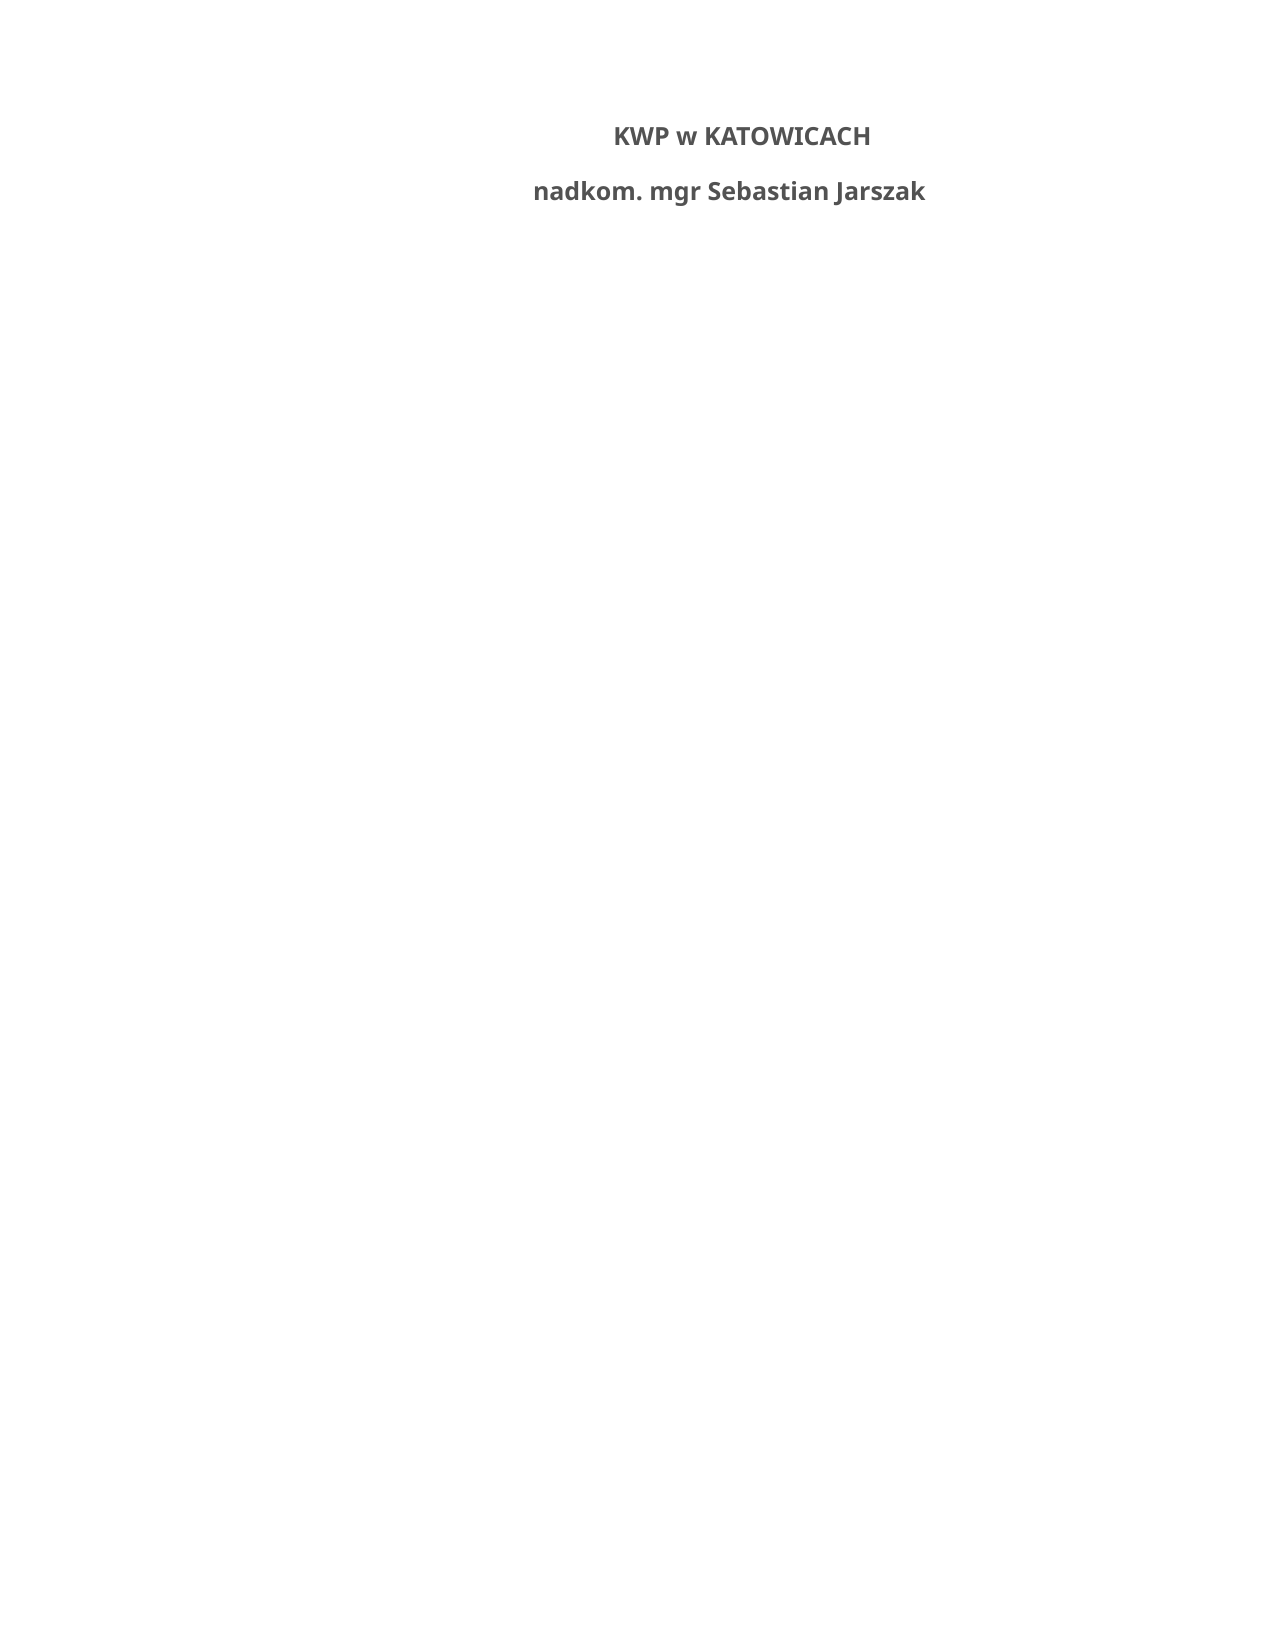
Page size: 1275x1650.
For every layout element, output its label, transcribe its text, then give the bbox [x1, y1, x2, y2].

text KWP w KATOWICACH [118, 118, 1157, 152]
text nadkom. mgr Sebastian Jarszak [118, 173, 1157, 208]
